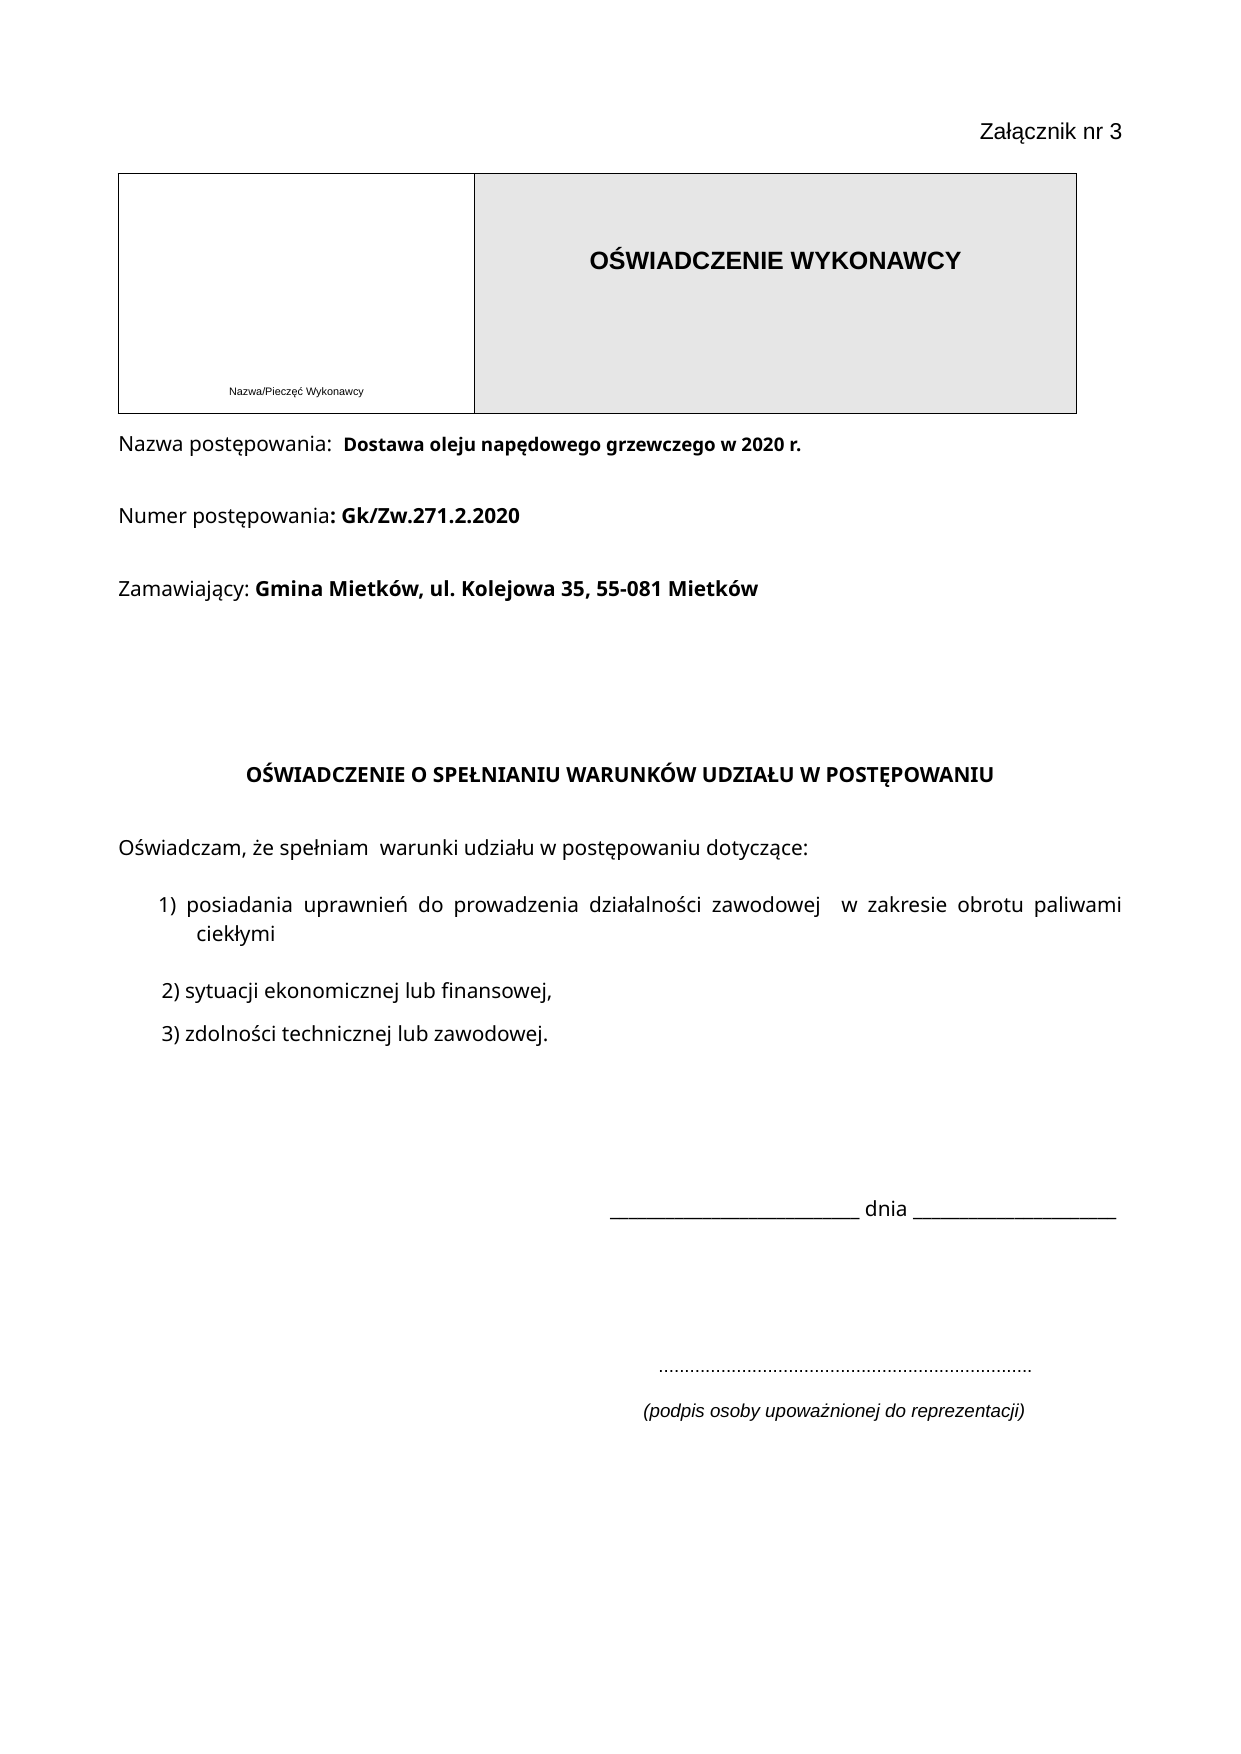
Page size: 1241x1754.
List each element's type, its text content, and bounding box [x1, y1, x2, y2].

text 3) zdolności technicznej lub zawodowej. [118, 1019, 1122, 1048]
text Nazwa postępowania: Dostawa oleju napędowego grzewczego w 2020 r. [118, 429, 1122, 457]
table_header OŚWIADCZENIE WYKONAWCY [475, 174, 1076, 413]
text ........................................................................ [118, 1355, 1122, 1376]
text Oświadczam, że spełniam warunki udziału w postępowaniu dotyczące: [118, 833, 1122, 861]
text OŚWIADCZENIE O SPEŁNIANIU WARUNKÓW UDZIAŁU W POSTĘPOWANIU [118, 760, 1122, 789]
text ___________________________ dnia ______________________ [118, 1194, 1122, 1223]
table_header Nazwa/Pieczęć Wykonawcy [119, 174, 474, 413]
text Załącznik nr 3 [118, 118, 1122, 144]
text Numer postępowania: Gk/Zw.271.2.2020 [118, 501, 1122, 530]
text 2) sytuacji ekonomicznej lub finansowej, [118, 976, 1122, 1004]
text 1) posiadania uprawnień do prowadzenia działalności zawodowej w zakresie obrotu paliwami ciekłymi [118, 891, 1122, 947]
text (podpis osoby upoważnionej do reprezentacji) [643, 1399, 1122, 1421]
text Zamawiający: Gmina Mietków, ul. Kolejowa 35, 55-081 Mietków [118, 574, 1122, 602]
